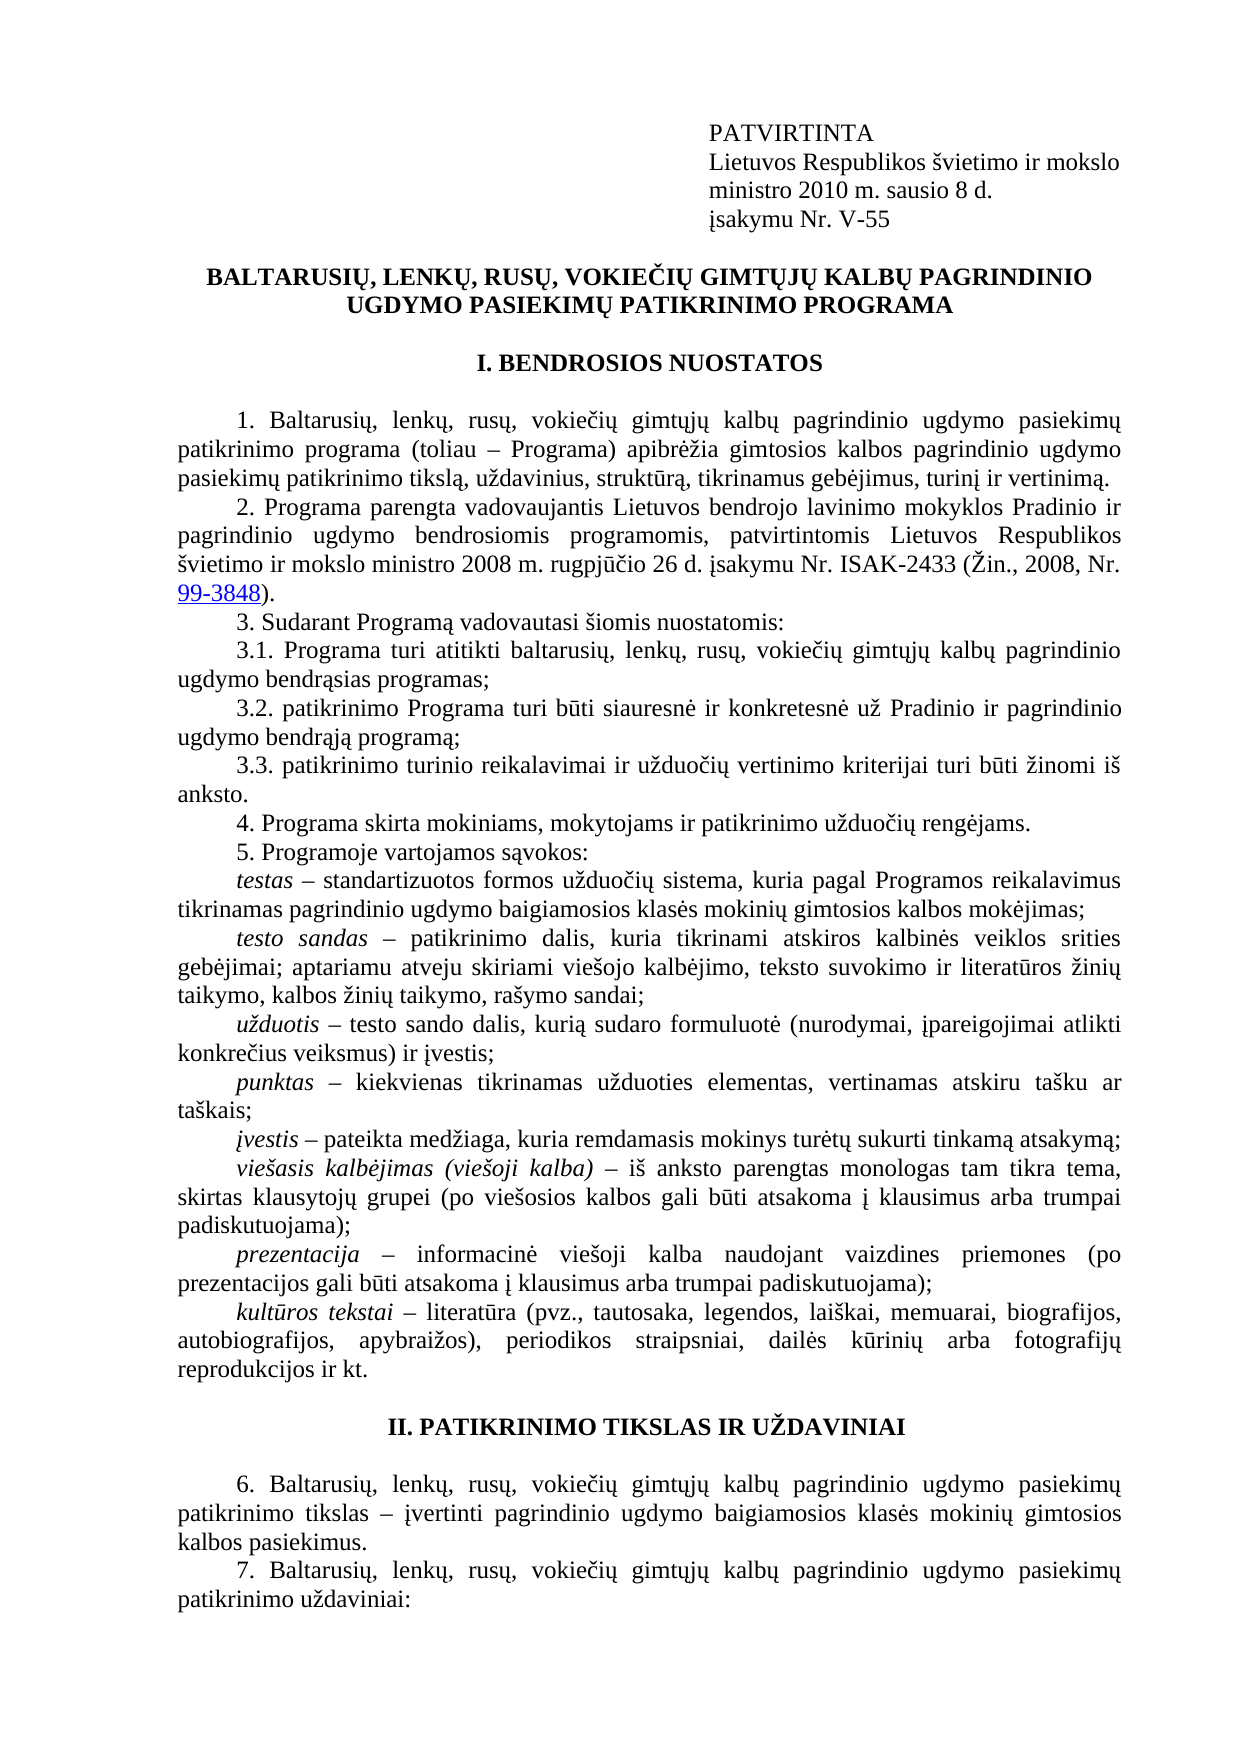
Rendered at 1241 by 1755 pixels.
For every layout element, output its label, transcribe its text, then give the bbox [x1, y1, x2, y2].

text prezentacija – informacinė viešoji kalba naudojant vaizdines priemones (po prezentacijos gali būti atsakoma į klausimus arba trumpai padiskutuojama); [177, 1239, 1122, 1297]
text 5. Programoje vartojamos sąvokos: [177, 837, 1122, 866]
text 1. Baltarusių, lenkų, rusų, vokiečių gimtųjų kalbų pagrindinio ugdymo pasiekimų patikrinimo programa (toliau – Programa) apibrėžia gimtosios kalbos pagrindinio ugdymo pasiekimų patikrinimo tikslą, uždavinius, struktūrą, tikrinamus gebėjimus, turinį ir vertinimą. [177, 406, 1122, 492]
text 4. Programa skirta mokiniams, mokytojams ir patikrinimo užduočių rengėjams. [177, 808, 1122, 837]
text kultūros tekstai – literatūra (pvz., tautosaka, legendos, laiškai, memuarai, biografijos, autobiografijos, apybraižos), periodikos straipsniai, dailės kūrinių arba fotografijų reprodukcijos ir kt. [177, 1297, 1122, 1383]
text ministro 2010 m. sausio 8 d. [177, 176, 1122, 204]
text 7. Baltarusių, lenkų, rusų, vokiečių gimtųjų kalbų pagrindinio ugdymo pasiekimų patikrinimo uždaviniai: [177, 1556, 1122, 1613]
text I. BENDROSIOS NUOSTATOS [177, 348, 1122, 377]
text PATVIRTINTA [177, 118, 1122, 147]
text 3.2. patikrinimo Programa turi būti siauresnė ir konkretesnė už Pradinio ir pagrindinio ugdymo bendrąją programą; [177, 693, 1122, 751]
text įsakymu Nr. V-55 [177, 204, 1122, 233]
text viešasis kalbėjimas (viešoji kalba) – iš anksto parengtas monologas tam tikra tema, skirtas klausytojų grupei (po viešosios kalbos gali būti atsakoma į klausimus arba trumpai padiskutuojama); [177, 1153, 1122, 1239]
text II. PATIKRINIMO TIKSLAS IR UŽDAVINIAI [177, 1412, 1122, 1441]
text punktas – kiekvienas tikrinamas užduoties elementas, vertinamas atskiru tašku ar taškais; [177, 1067, 1122, 1124]
text 3.3. patikrinimo turinio reikalavimai ir užduočių vertinimo kriterijai turi būti žinomi iš anksto. [177, 751, 1122, 808]
text testas – standartizuotos formos užduočių sistema, kuria pagal Programos reikalavimus tikrinamas pagrindinio ugdymo baigiamosios klasės mokinių gimtosios kalbos mokėjimas; [177, 866, 1122, 923]
text įvestis – pateikta medžiaga, kuria remdamasis mokinys turėtų sukurti tinkamą atsakymą; [177, 1124, 1122, 1153]
text užduotis – testo sando dalis, kurią sudaro formuluotė (nurodymai, įpareigojimai atlikti konkrečius veiksmus) ir įvestis; [177, 1009, 1122, 1067]
text 3.1. Programa turi atitikti baltarusių, lenkų, rusų, vokiečių gimtųjų kalbų pagrindinio ugdymo bendrąsias programas; [177, 636, 1122, 693]
text 3. Sudarant Programą vadovautasi šiomis nuostatomis: [177, 607, 1122, 636]
text BALTARUSIŲ, LENKŲ, RUSŲ, VOKIEČIŲ GIMTŲJŲ KALBŲ PAGRINDINIO UGDYMO PASIEKIMŲ PATIKRINIMO PROGRAMA [177, 262, 1122, 319]
text 6. Baltarusių, lenkų, rusų, vokiečių gimtųjų kalbų pagrindinio ugdymo pasiekimų patikrinimo tikslas – įvertinti pagrindinio ugdymo baigiamosios klasės mokinių gimtosios kalbos pasiekimus. [177, 1469, 1122, 1556]
text testo sandas – patikrinimo dalis, kuria tikrinami atskiros kalbinės veiklos srities gebėjimai; aptariamu atveju skiriami viešojo kalbėjimo, teksto suvokimo ir literatūros žinių taikymo, kalbos žinių taikymo, rašymo sandai; [177, 923, 1122, 1009]
text 2. Programa parengta vadovaujantis Lietuvos bendrojo lavinimo mokyklos Pradinio ir pagrindinio ugdymo bendrosiomis programomis, patvirtintomis Lietuvos Respublikos švietimo ir mokslo ministro 2008 m. rugpjūčio 26 d. įsakymu Nr. ISAK-2433 (Žin., 2008, Nr. 99-3848). [177, 492, 1122, 607]
text Lietuvos Respublikos švietimo ir mokslo [177, 147, 1122, 176]
